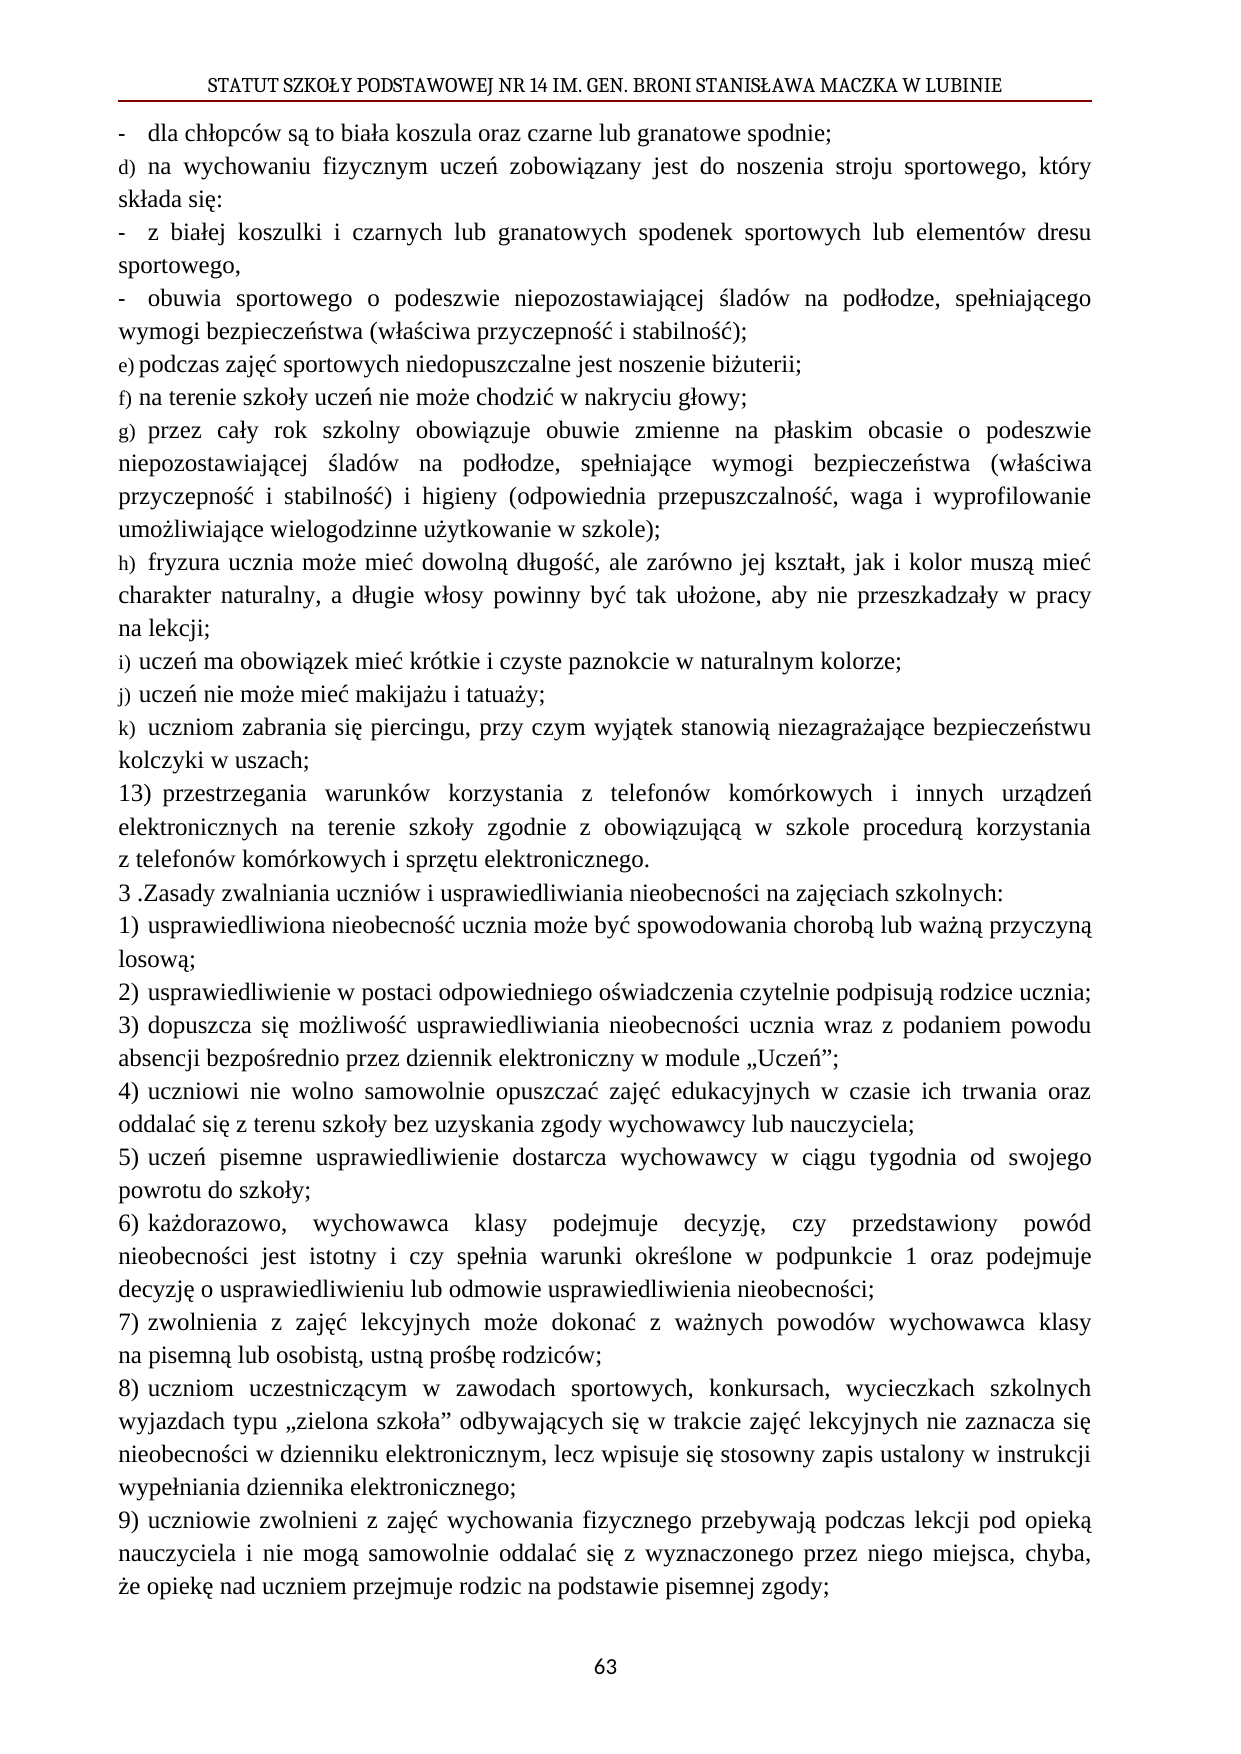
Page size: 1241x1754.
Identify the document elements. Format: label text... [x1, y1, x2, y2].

list zwolnienia z zajęć lekcyjnych może dokonać z ważnych powodów wychowawca klasy na pisemną lub osobistą, ustną prośbę rodziców; [118, 1307, 1092, 1369]
list usprawiedliwiona nieobecność ucznia może być spowodowania chorobą lub ważną przyczyną losową; [118, 911, 1092, 972]
list na wychowaniu fizycznym uczeń zobowiązany jest do noszenia stroju sportowego, który składa się: [118, 151, 1092, 213]
text 3 .Zasady zwalniania uczniów i usprawiedliwiania nieobecności na zajęciach szkolnych: [118, 878, 1092, 906]
list uczniowie zwolnieni z zajęć wychowania fizycznego przebywają podczas lekcji pod opieką nauczyciela i nie mogą samowolnie oddalać się z wyznaczonego przez niego miejsca, chyba, że opiekę nad uczniem przejmuje rodzic na podstawie pisemnej zgody; [118, 1505, 1092, 1600]
list uczniom zabrania się piercingu, przy czym wyjątek stanowią niezagrażające bezpieczeństwu kolczyki w uszach; [118, 712, 1092, 774]
list uczeń pisemne usprawiedliwienie dostarcza wychowawcy w ciągu tygodnia od swojego powrotu do szkoły; [118, 1142, 1092, 1203]
list przez cały rok szkolny obowiązuje obuwie zmienne na płaskim obcasie o podeszwie niepozostawiającej śladów na podłodze, spełniające wymogi bezpieczeństwa (właściwa przyczepność i stabilność) i higieny (odpowiednia przepuszczalność, waga i wyprofilowanie umożliwiające wielogodzinne użytkowanie w szkole); [118, 415, 1092, 543]
list z białej koszulki i czarnych lub granatowych spodenek sportowych lub elementów dresu sportowego, [118, 217, 1092, 279]
list obuwia sportowego o podeszwie niepozostawiającej śladów na podłodze, spełniającego wymogi bezpieczeństwa (właściwa przyczepność i stabilność); [118, 283, 1092, 345]
list na terenie szkoły uczeń nie może chodzić w nakryciu głowy; [118, 382, 1092, 411]
list każdorazowo, wychowawca klasy podejmuje decyzję, czy przedstawiony powód nieobecności jest istotny i czy spełnia warunki określone w podpunkcie 1 oraz podejmuje decyzję o usprawiedliwieniu lub odmowie usprawiedliwienia nieobecności; [118, 1208, 1092, 1303]
list dopuszcza się możliwość usprawiedliwiania nieobecności ucznia wraz z podaniem powodu absencji bezpośrednio przez dziennik elektroniczny w module „Uczeń”; [118, 1010, 1092, 1071]
list fryzura ucznia może mieć dowolną długość, ale zarówno jej kształt, jak i kolor muszą mieć charakter naturalny, a długie włosy powinny być tak ułożone, aby nie przeszkadzały w pracy na lekcji; [118, 547, 1092, 642]
list uczniowi nie wolno samowolnie opuszczać zajęć edukacyjnych w czasie ich trwania oraz oddalać się z terenu szkoły bez uzyskania zgody wychowawcy lub nauczyciela; [118, 1076, 1092, 1137]
list podczas zajęć sportowych niedopuszczalne jest noszenie biżuterii; [118, 349, 1092, 378]
list uczeń nie może mieć makijażu i tatuaży; [118, 679, 1092, 708]
list uczeń ma obowiązek mieć krótkie i czyste paznokcie w naturalnym kolorze; [118, 646, 1092, 675]
list przestrzegania warunków korzystania z telefonów komórkowych i innych urządzeń elektronicznych na terenie szkoły zgodnie z obowiązującą w szkole procedurą korzystania z telefonów komórkowych i sprzętu elektronicznego. [118, 778, 1092, 873]
list dla chłopców są to biała koszula oraz czarne lub granatowe spodnie; [118, 118, 1092, 147]
list usprawiedliwienie w postaci odpowiedniego oświadczenia czytelnie podpisują rodzice ucznia; [118, 977, 1092, 1005]
list uczniom uczestniczącym w zawodach sportowych, konkursach, wycieczkach szkolnych wyjazdach typu „zielona szkoła” odbywających się w trakcie zajęć lekcyjnych nie zaznacza się nieobecności w dzienniku elektronicznym, lecz wpisuje się stosowny zapis ustalony w instrukcji wypełniania dziennika elektronicznego; [118, 1373, 1092, 1501]
